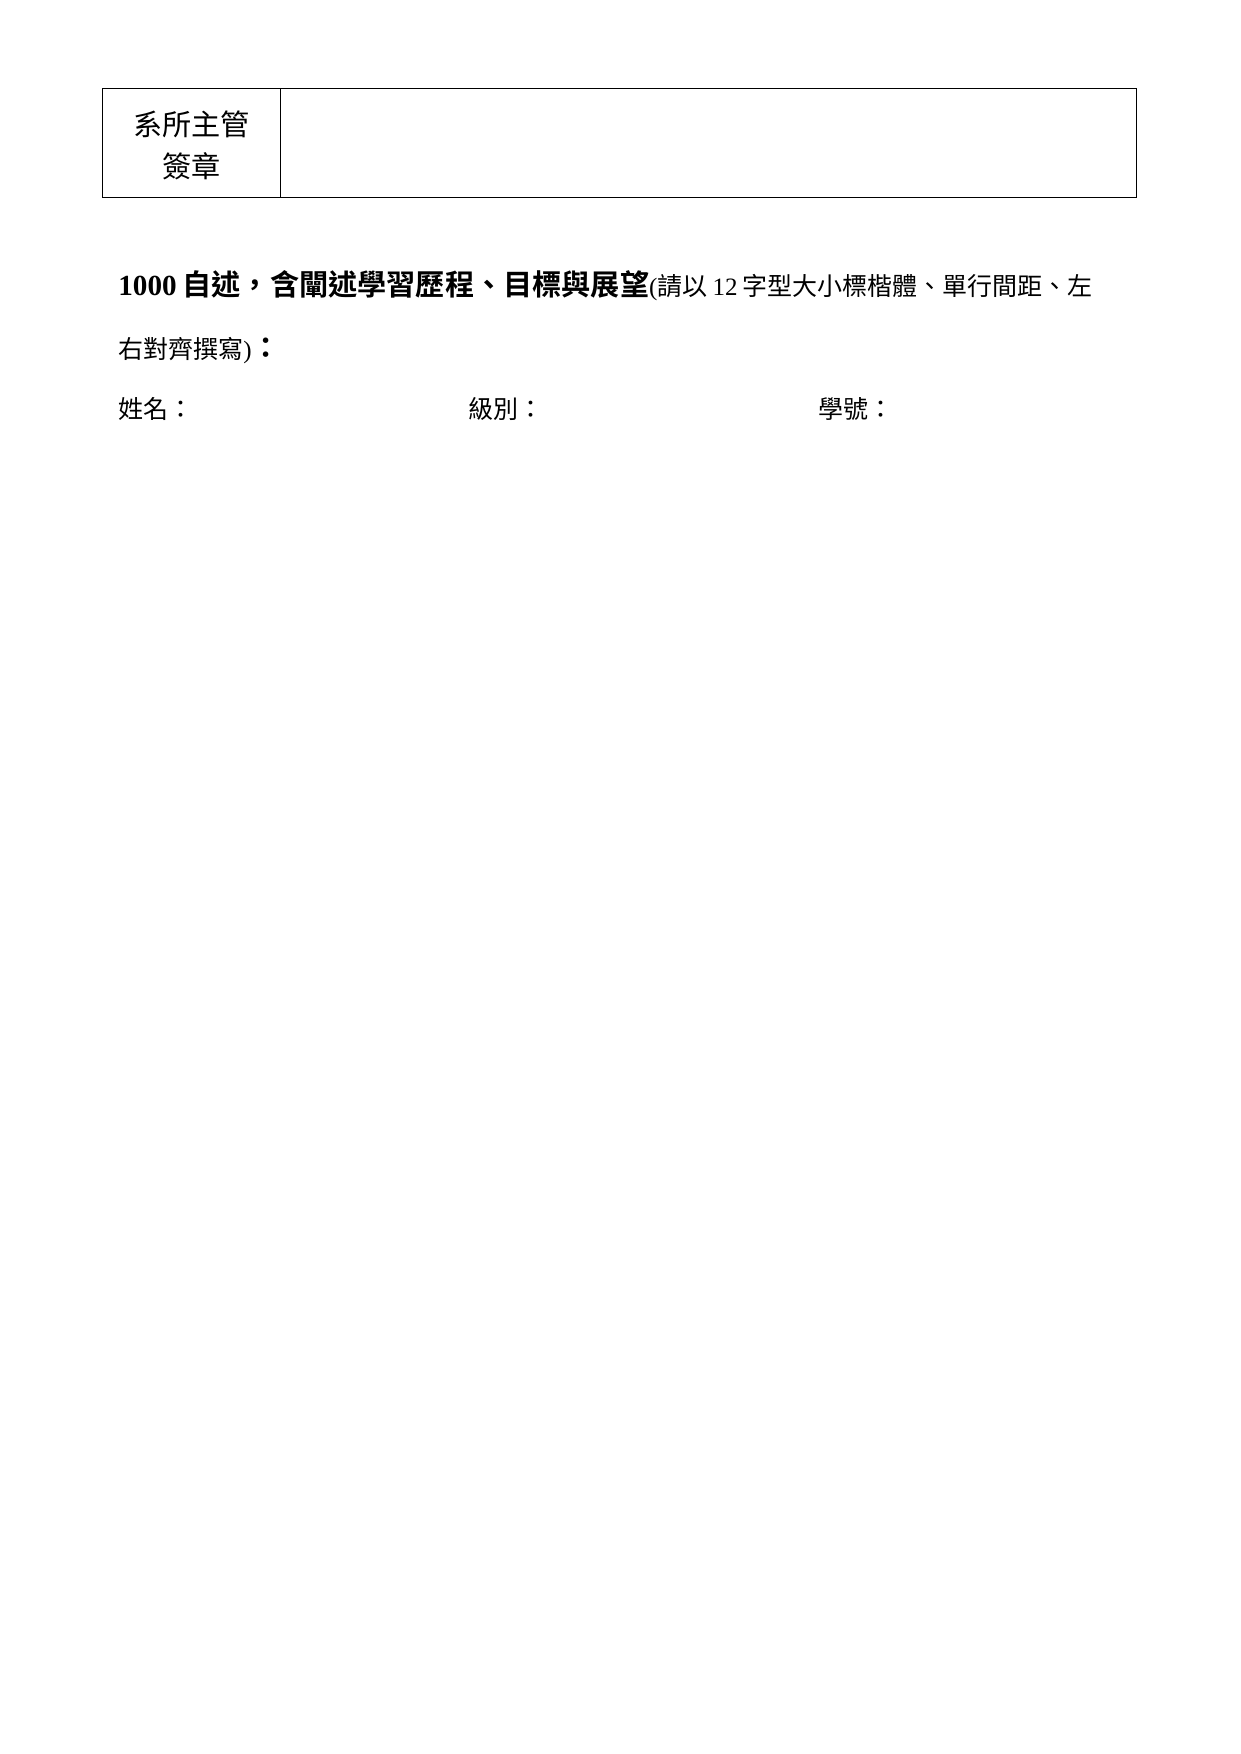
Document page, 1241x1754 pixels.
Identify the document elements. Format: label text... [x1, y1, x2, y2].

text 1000自述，含闡述學習歷程、目標與展望(請以12字型大小標楷體、單行間距、左右對齊撰寫)： [118, 241, 1098, 366]
table_cell 系所主管 簽章 [103, 89, 280, 197]
table_cell [281, 89, 1136, 197]
text 姓名： 級別： 學號： [118, 366, 1098, 429]
